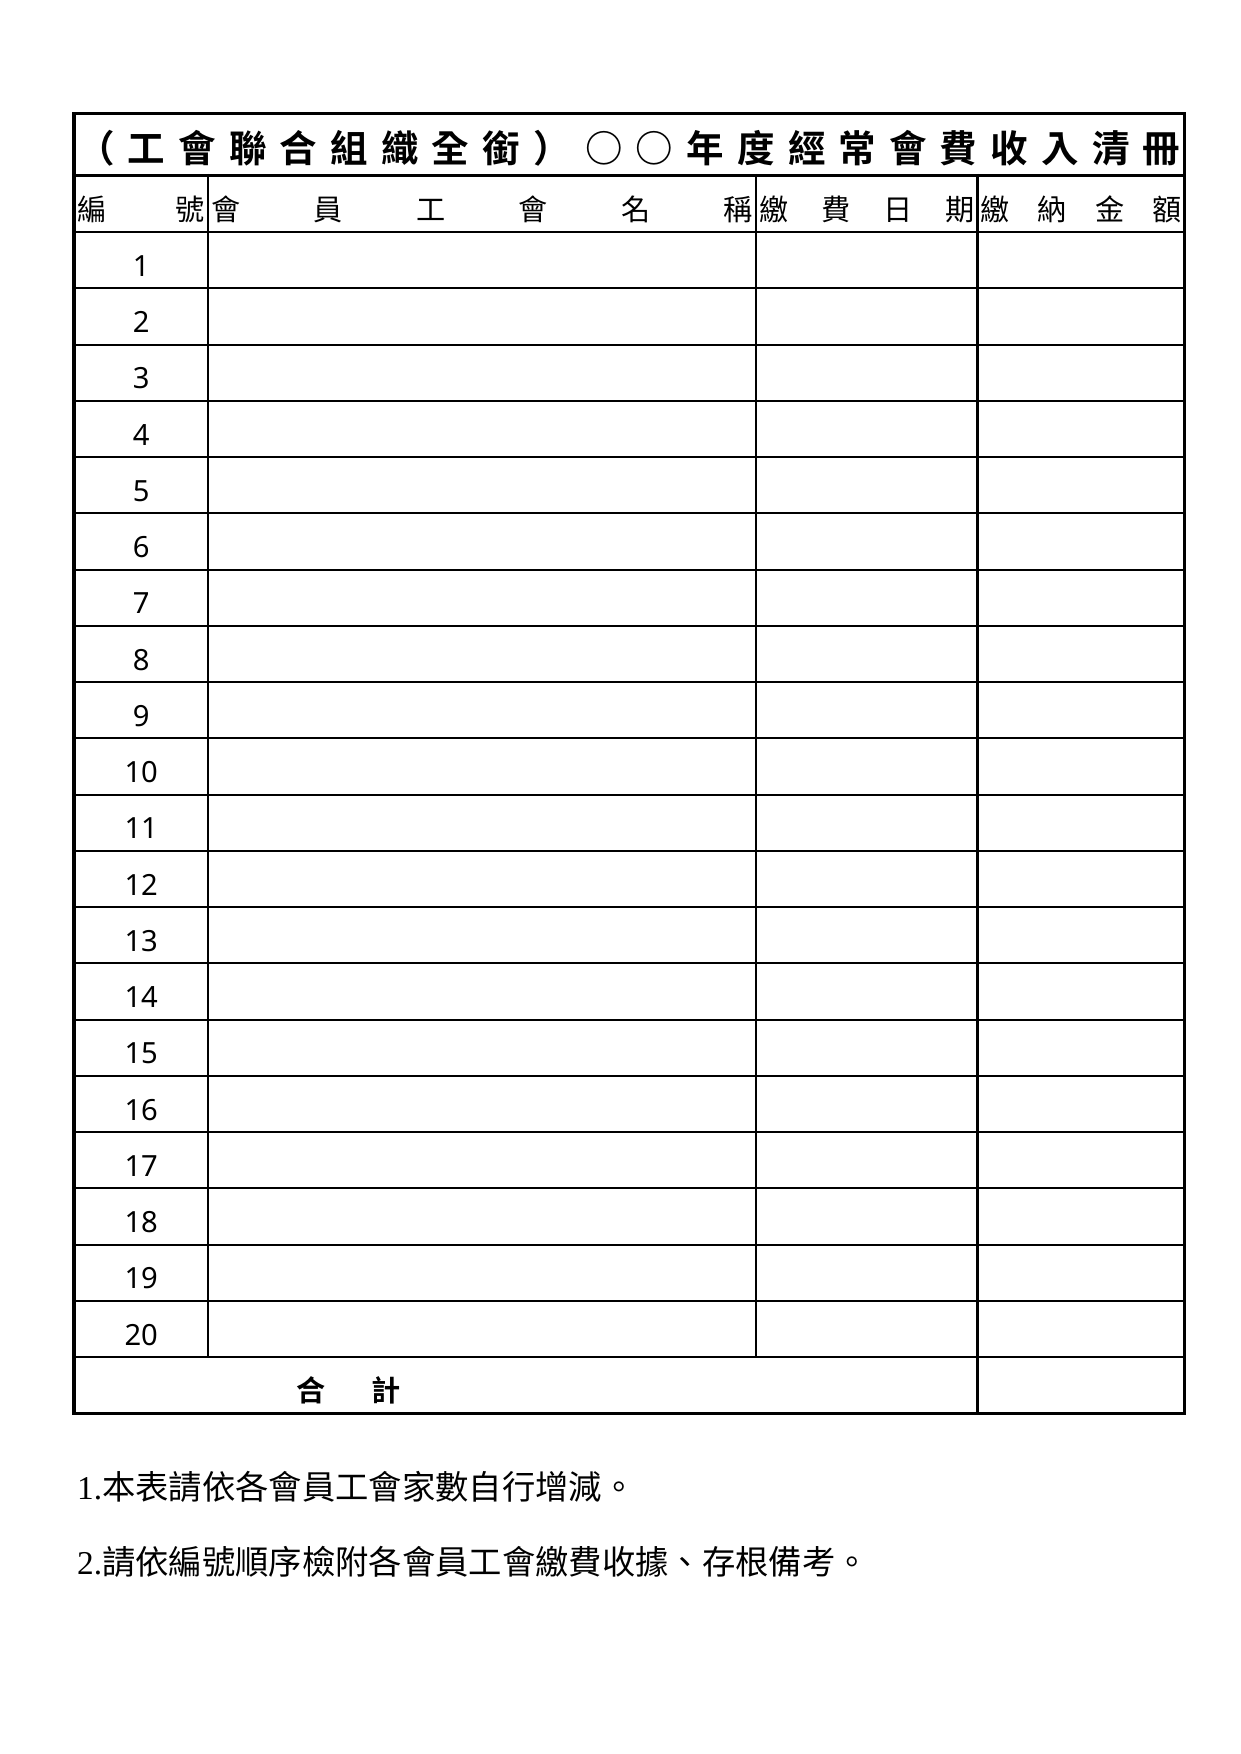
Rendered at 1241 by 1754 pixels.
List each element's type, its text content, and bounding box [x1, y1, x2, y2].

table_cell [209, 458, 755, 512]
table_cell [979, 1021, 1183, 1075]
table_cell 17 [76, 1133, 207, 1187]
table_cell [979, 514, 1183, 568]
table_cell 編 號 [76, 177, 207, 231]
text 1.本表請依各會員工會家數自行增減。 [77, 1415, 1162, 1523]
table_cell [979, 1302, 1183, 1356]
table_cell 繳費日期 [757, 177, 976, 231]
table_cell [209, 796, 755, 850]
table_cell [979, 964, 1183, 1018]
table_cell 6 [76, 514, 207, 568]
table_cell 19 [76, 1246, 207, 1300]
table_cell [209, 346, 755, 400]
table_cell [209, 683, 755, 737]
table_cell [979, 796, 1183, 850]
table_cell [209, 739, 755, 793]
table_cell [979, 683, 1183, 737]
table_cell [757, 1189, 976, 1243]
text [77, 60, 1162, 79]
table_cell [979, 739, 1183, 793]
table_cell [979, 1189, 1183, 1243]
table_cell [757, 458, 976, 512]
table_cell 20 [76, 1302, 207, 1356]
table_cell [979, 402, 1183, 456]
table_cell 12 [76, 852, 207, 906]
table_cell [979, 627, 1183, 681]
table_cell [757, 796, 976, 850]
table_cell 5 [76, 458, 207, 512]
table_cell 16 [76, 1077, 207, 1131]
table_cell [757, 233, 976, 287]
table_cell 10 [76, 739, 207, 793]
table_cell [979, 346, 1183, 400]
table_cell [209, 1077, 755, 1131]
text 2.請依編號順序檢附各會員工會繳費收據、存根備考。 [77, 1523, 1162, 1598]
table_cell 合 計 [76, 1358, 976, 1412]
table_cell [757, 964, 976, 1018]
table_cell [979, 1077, 1183, 1131]
table_cell [209, 1133, 755, 1187]
table_cell [757, 571, 976, 625]
table_cell 會員工會名稱 [209, 177, 755, 231]
table_cell [209, 289, 755, 343]
table_cell [209, 852, 755, 906]
table_cell [757, 1021, 976, 1075]
table_cell [757, 908, 976, 962]
table_cell [209, 1189, 755, 1243]
table_cell 8 [76, 627, 207, 681]
table_cell [757, 1077, 976, 1131]
table_cell 繳納金額 [979, 177, 1183, 231]
table_cell [209, 1302, 755, 1356]
table_cell 7 [76, 571, 207, 625]
table_cell [209, 571, 755, 625]
table_cell 3 [76, 346, 207, 400]
table_cell [757, 1133, 976, 1187]
table_cell （工會聯合組織全銜）○○年度經常會費收入清冊 [76, 115, 1183, 174]
table_cell [209, 964, 755, 1018]
table_cell [757, 683, 976, 737]
table_cell [209, 514, 755, 568]
table_cell 14 [76, 964, 207, 1018]
table_cell 18 [76, 1189, 207, 1243]
table_cell [979, 908, 1183, 962]
table_cell 4 [76, 402, 207, 456]
table_cell [209, 908, 755, 962]
table_cell [757, 402, 976, 456]
table_cell [979, 458, 1183, 512]
table_cell [979, 233, 1183, 287]
table_cell 9 [76, 683, 207, 737]
table_cell [209, 233, 755, 287]
table_cell [757, 627, 976, 681]
table_cell [209, 1246, 755, 1300]
table_cell [979, 852, 1183, 906]
table_cell [757, 739, 976, 793]
table_cell [757, 346, 976, 400]
table_cell [757, 1246, 976, 1300]
table_cell 15 [76, 1021, 207, 1075]
table_cell [979, 1358, 1183, 1412]
table_cell [979, 1246, 1183, 1300]
table_cell [757, 852, 976, 906]
table_cell [209, 1021, 755, 1075]
table_header [74, 79, 1184, 112]
table_cell 13 [76, 908, 207, 962]
table_cell [757, 1302, 976, 1356]
table_cell [979, 571, 1183, 625]
table_cell [979, 289, 1183, 343]
table_cell [209, 402, 755, 456]
table_cell 11 [76, 796, 207, 850]
table_cell [979, 1133, 1183, 1187]
table_cell [757, 289, 976, 343]
table_cell 2 [76, 289, 207, 343]
table_cell [757, 514, 976, 568]
table_cell [209, 627, 755, 681]
table_cell 1 [76, 233, 207, 287]
